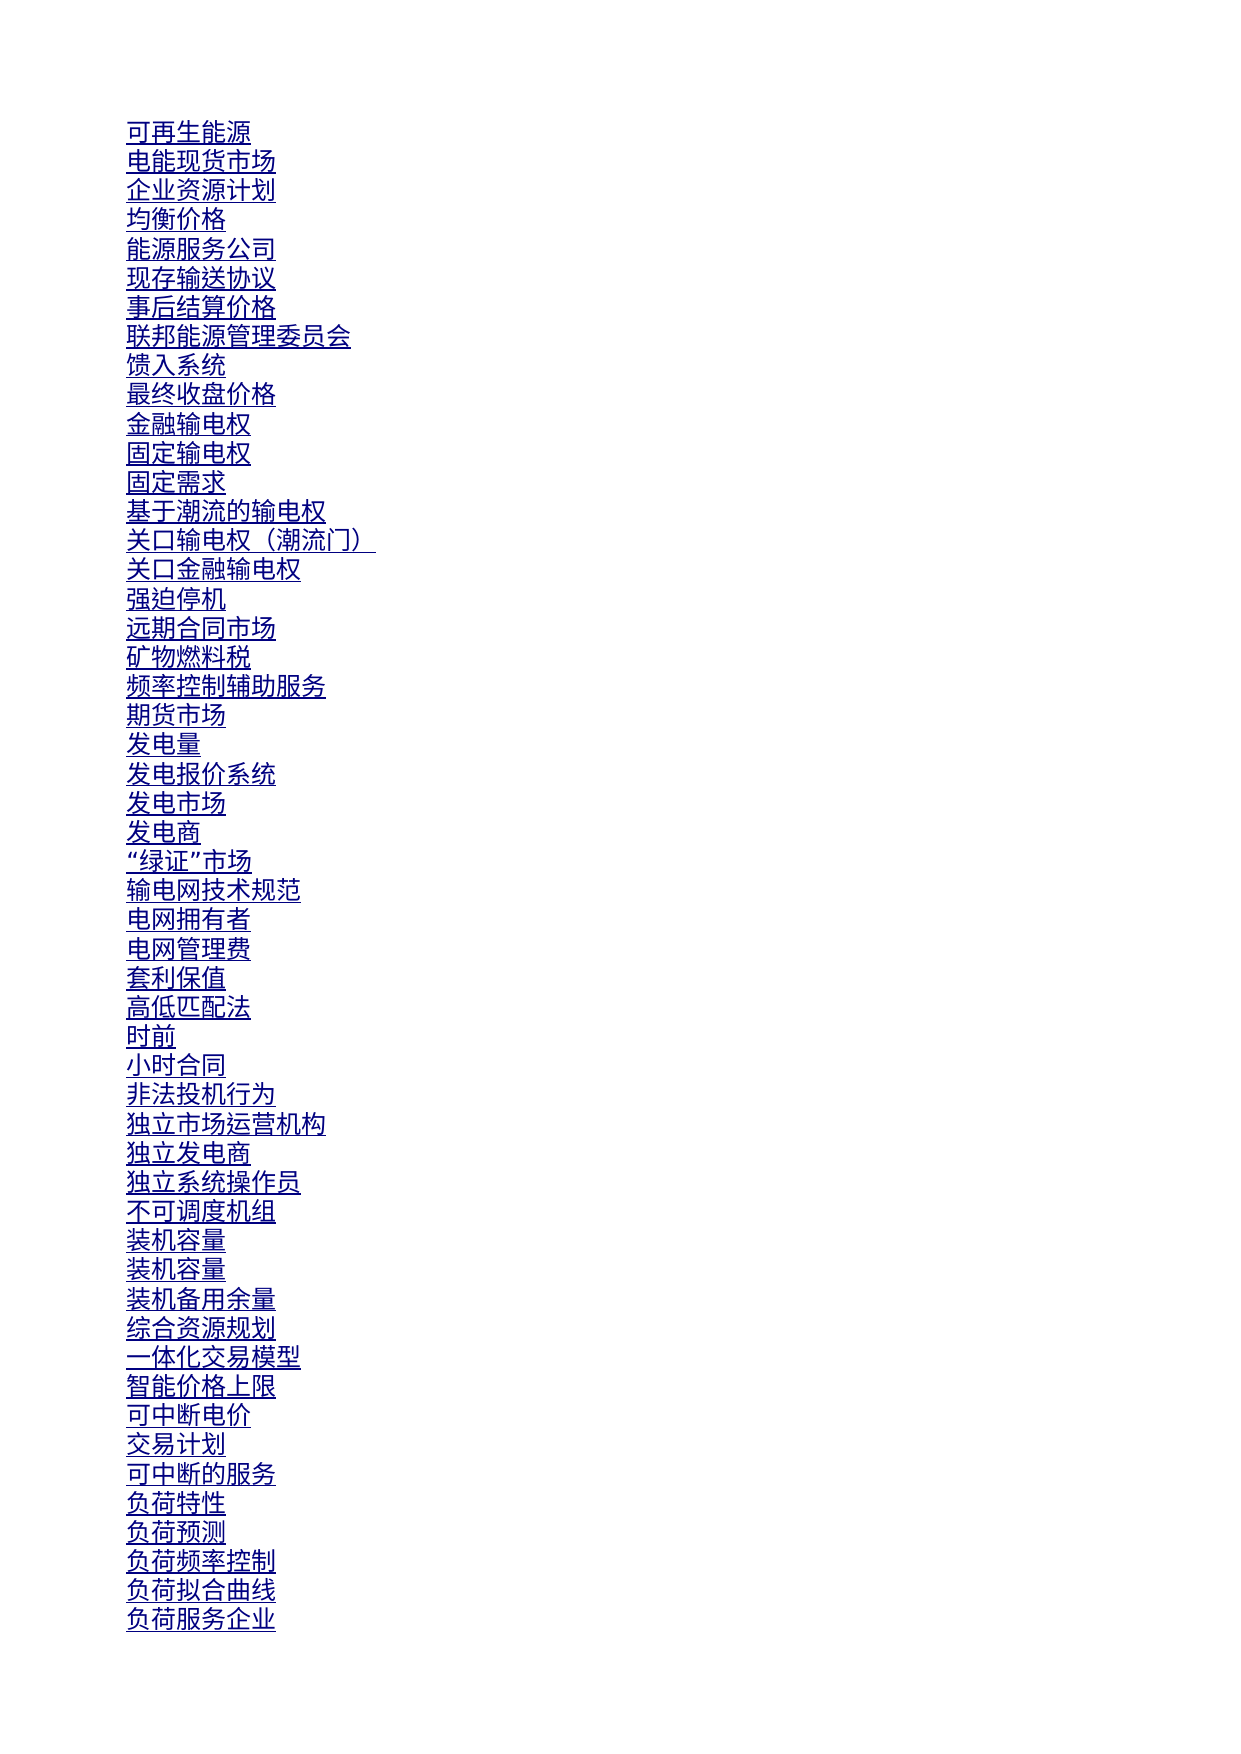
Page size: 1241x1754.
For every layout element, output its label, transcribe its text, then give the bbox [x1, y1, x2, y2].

text 可再生能源 电能现货市场 企业资源计划 均衡价格 能源服务公司 现存输送协议 事后结算价格 联邦能源管理委员会 馈入系统 最终收盘价格 金融输电权 固定输电权 固定需求 基于潮流的输电权 关口输电权（潮流门） 关口金融输电权 强迫停机 远期合同市场 矿物燃料税 频率控制辅助服务 期货市场 发电量 发电报价系统 发电市场 发电商 “绿证”市场 输电网技术规范 电网拥有者 电网管理费 套利保值 高低匹配法 时前 小时合同 非法投机行为 独立市场运营机构 独立发电商 独立系统操作员 不可调度机组 装机容量 装机容量 装机备用余量 综合资源规划 一体化交易模型 智能价格上限 可中断电价 交易计划 可中断的服务 负荷特性 负荷预测 负荷频率控制 负荷拟合曲线 负荷服务企业 [118, 118, 1122, 1635]
